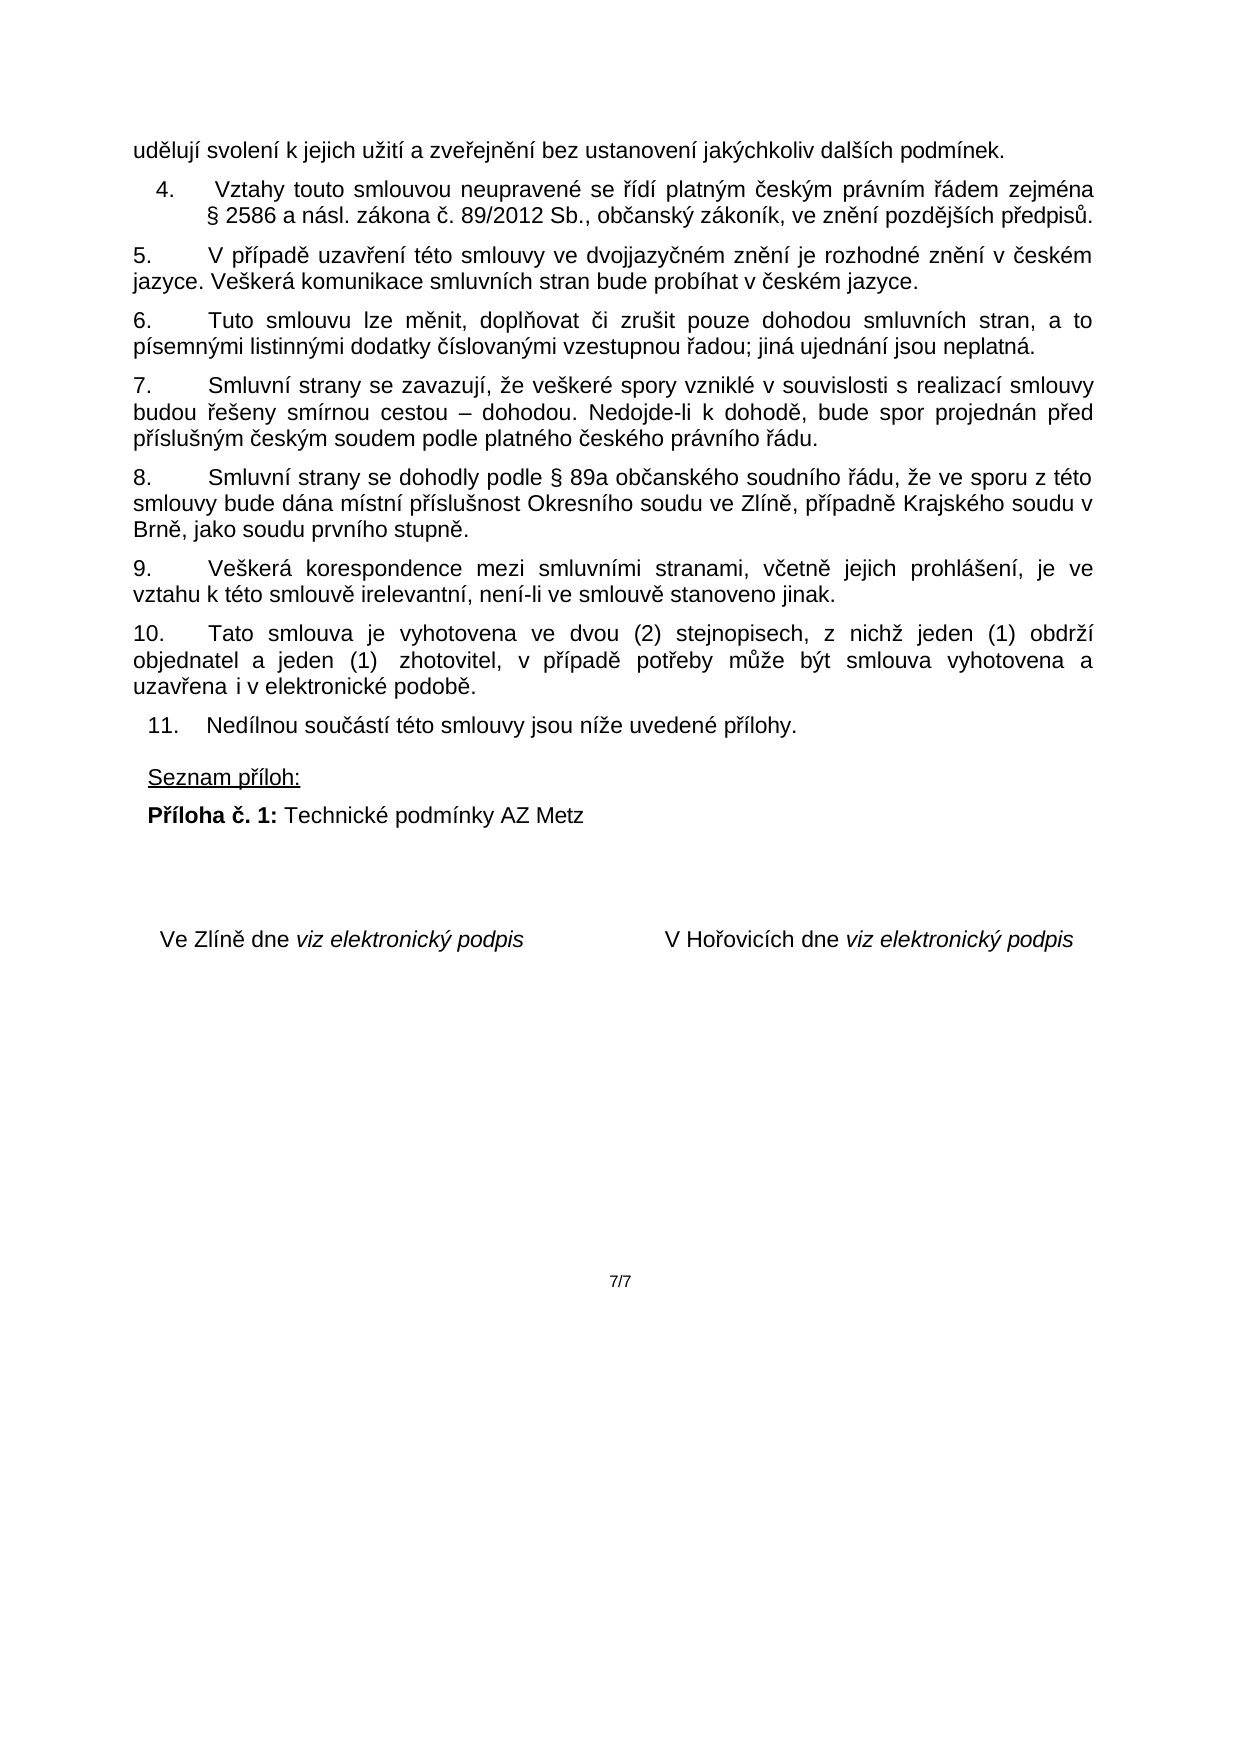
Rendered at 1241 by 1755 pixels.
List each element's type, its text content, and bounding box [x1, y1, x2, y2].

list Nedílnou součástí této smlouvy jsou níže uvedené přílohy. [147, 712, 1211, 738]
text Příloha č. 1: Technické podmínky AZ Metz [147, 802, 1211, 828]
list Smluvní strany se zavazují, že veškeré spory vzniklé v souvislosti s realizací smlouvy budou řešeny smírnou cestou – dohodou. Nedojde-li k dohodě, bude spor projednán před příslušným českým soudem podle platného českého právního řádu. [133, 372, 1094, 451]
text 7/7 [133, 1272, 1108, 1291]
list Vztahy touto smlouvou neupravené se řídí platným českým právním řádem zejména [133, 176, 1094, 203]
text udělují svolení k jejich užití a zveřejnění bez ustanovení jakýchkoliv dalších podmínek. [133, 137, 1094, 164]
list Smluvní strany se dohodly podle § 89a občanského soudního řádu, že ve sporu z této smlouvy bude dána místní příslušnost Okresního soudu ve Zlíně, případně Krajského soudu v Brně, jako soudu prvního stupně. [133, 463, 1093, 543]
list V případě uzavření této smlouvy ve dvojjazyčném znění je rozhodné znění v českém jazyce. Veškerá komunikace smluvních stran bude probíhat v českém jazyce. [133, 242, 1093, 294]
list Tuto smlouvu lze měnit, doplňovat či zrušit pouze dohodou smluvních stran, a to písemnými listinnými dodatky číslovanými vzestupnou řadou; jiná ujednání jsou neplatná. [133, 307, 1093, 359]
text § 2586 a násl. zákona č. 89/2012 Sb., občanský zákoník, ve znění pozdějších předpisů. [133, 203, 1093, 229]
list Veškerá korespondence mezi smluvními stranami, včetně jejich prohlášení, je ve vztahu k této smlouvě irelevantní, není-li ve smlouvě stanoveno jinak. [133, 555, 1094, 608]
list Tato smlouva je vyhotovena ve dvou (2) stejnopisech, z nichž jeden (1) obdrží objednatel a jeden (1) zhotovitel, v případě potřeby může být smlouva vyhotovena a uzavřena i v elektronické podobě. [133, 620, 1094, 699]
text Ve Zlíně dne viz elektronický podpis V Hořovicích dne viz elektronický podpis [159, 926, 1211, 953]
text Seznam příloh: [147, 763, 1211, 790]
